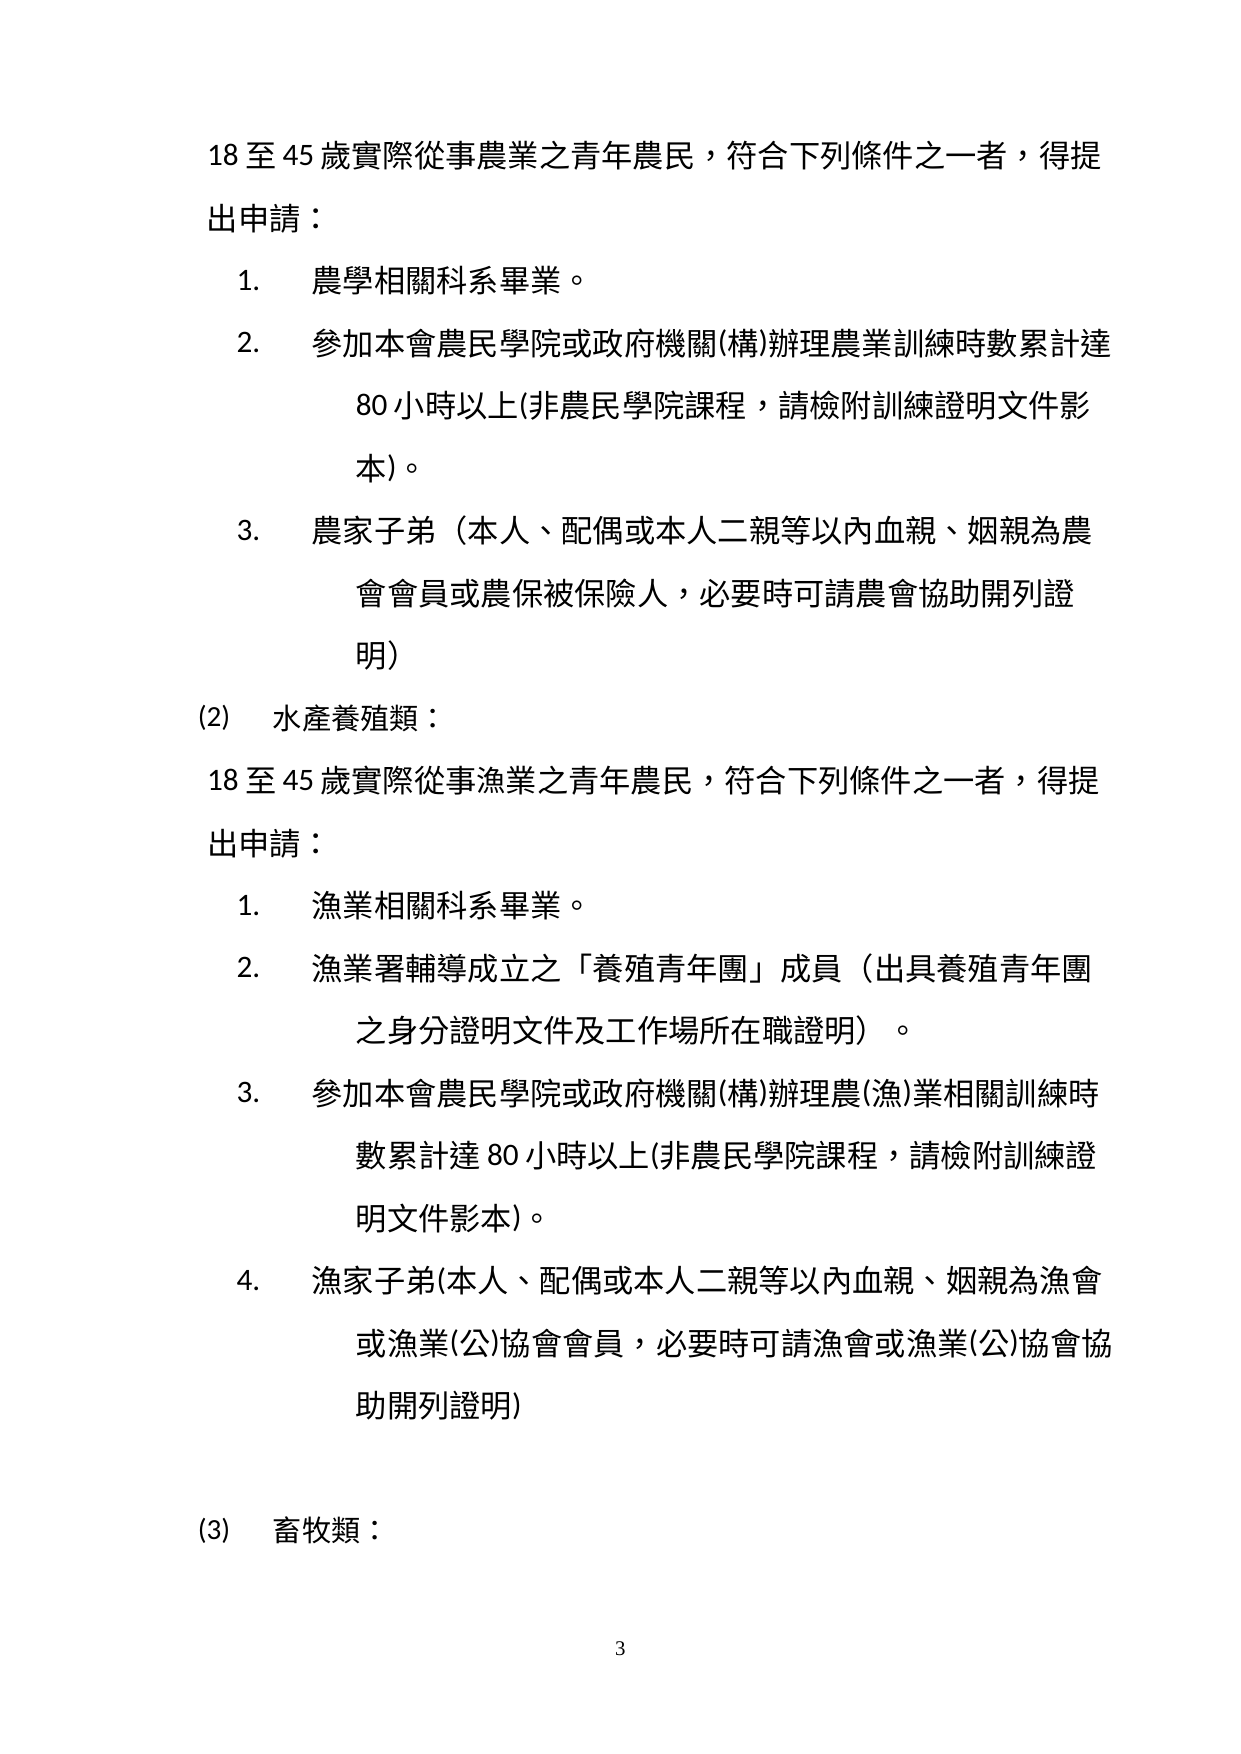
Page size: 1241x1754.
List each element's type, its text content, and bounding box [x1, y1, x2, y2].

list 漁業相關科系畢業。 [236, 862, 1122, 925]
list 參加本會農民學院或政府機關(構)辦理農(漁)業相關訓練時數累計達80小時以上(非農民學院課程，請檢附訓練證明文件影本)。 [236, 1050, 1122, 1237]
list 農家子弟（本人、配偶或本人二親等以內血親、姻親為農會會員或農保被保險人，必要時可請農會協助開列證明） [236, 487, 1122, 675]
list 漁家子弟(本人、配偶或本人二親等以內血親、姻親為漁會或漁業(公)協會會員，必要時可請漁會或漁業(公)協會協助開列證明) [236, 1237, 1122, 1425]
list 漁業署輔導成立之「養殖青年團」成員（出具養殖青年團之身分證明文件及工作場所在職證明）。 [236, 925, 1122, 1050]
list 農學相關科系畢業。 [236, 237, 1122, 300]
list 參加本會農民學院或政府機關(構)辦理農業訓練時數累計達80小時以上(非農民學院課程，請檢附訓練證明文件影本)。 [236, 300, 1122, 487]
list 畜牧類： [198, 1487, 1122, 1550]
text 18至45歲實際從事農業之青年農民，符合下列條件之一者，得提出申請： [207, 112, 1122, 237]
text 18至45歲實際從事漁業之青年農民，符合下列條件之一者，得提出申請： [207, 737, 1122, 862]
list 水產養殖類： [198, 675, 1122, 737]
